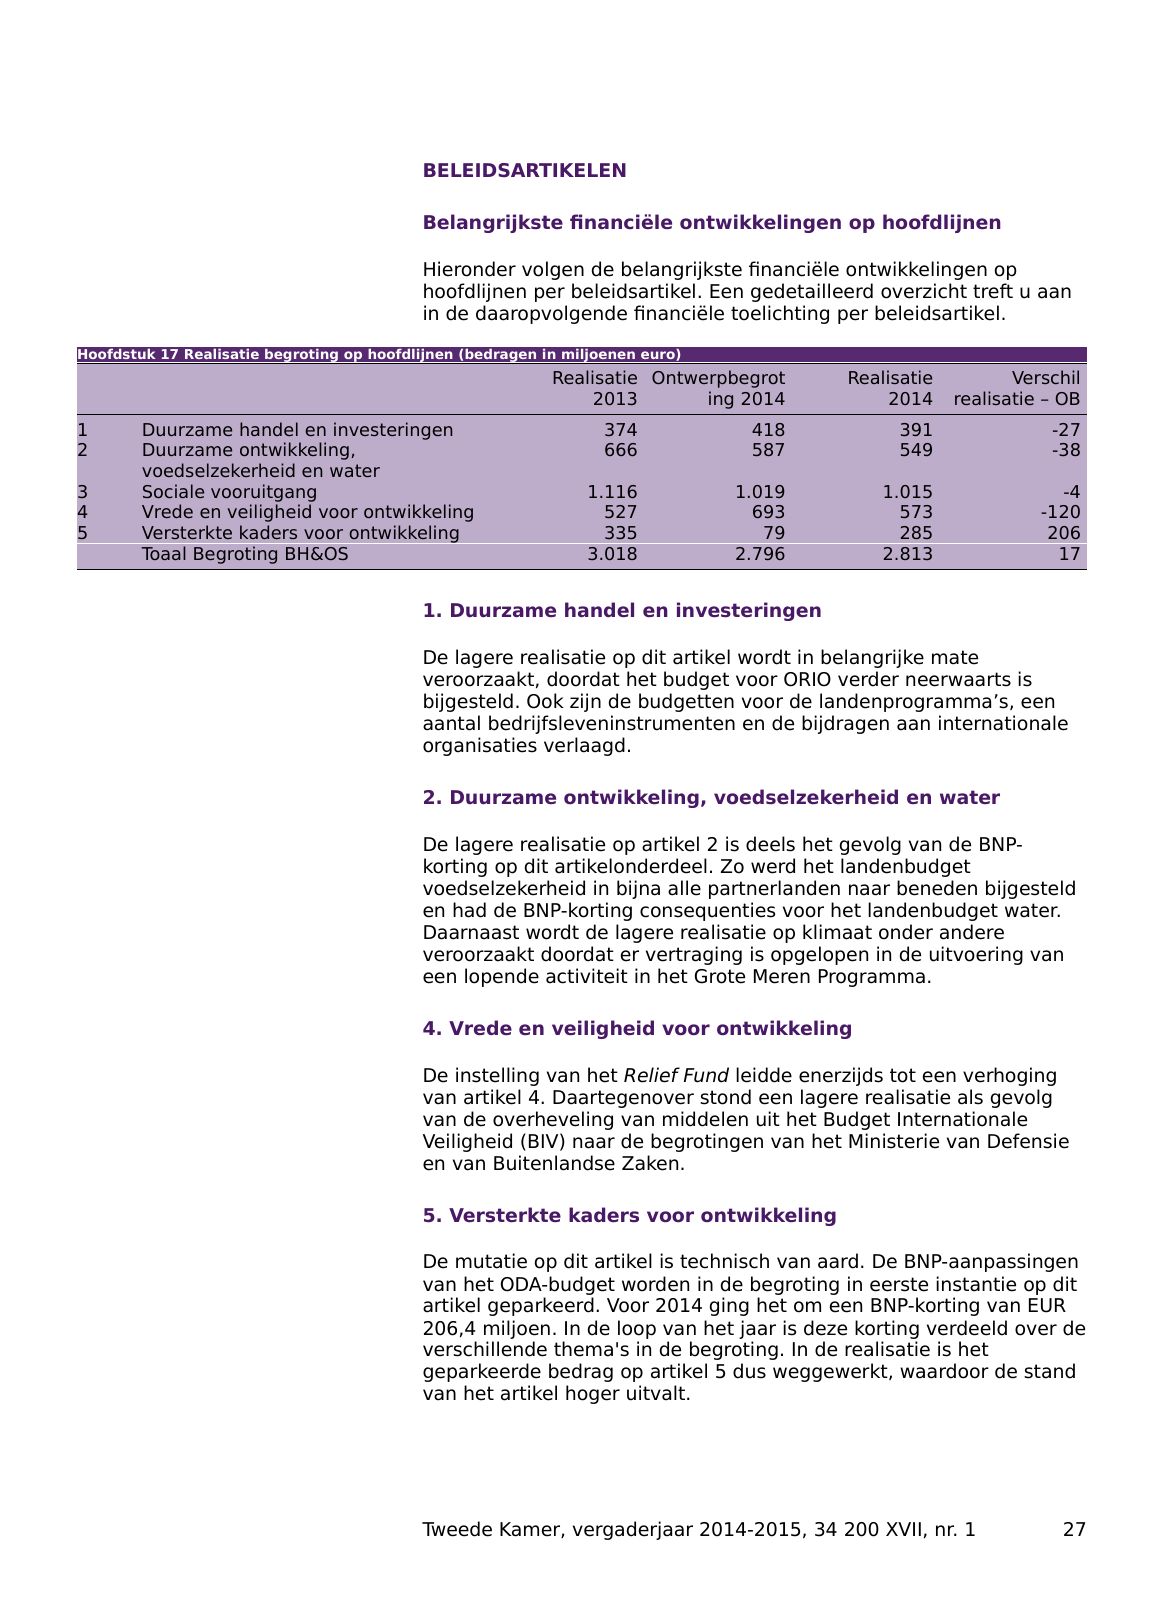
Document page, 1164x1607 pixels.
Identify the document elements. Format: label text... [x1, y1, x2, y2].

subtitle Belangrijkste financiële ontwikkelingen op hoofdlijnen [422, 212, 1087, 234]
table_cell 693 [644, 502, 791, 523]
table_cell 1 [77, 415, 136, 440]
text De instelling van het Relief Fund leidde enerzijds tot een verhoging van artikel 4. Daartegenover stond een lagere realisatie als gevolg van de overheveling van middelen uit het Budget Internationale Veiligheid (BIV) naar de begrotingen van het Ministerie van Defensie en van Buitenlandse Zaken. [422, 1064, 1087, 1174]
table_cell Realisatie 2013 [496, 364, 644, 414]
table_cell 391 [791, 415, 939, 440]
table_cell 549 [791, 440, 939, 482]
table_cell Ontwerpbegroting 2014 [644, 364, 791, 414]
table_cell 418 [644, 415, 791, 440]
table_cell 5 [77, 523, 136, 543]
table_cell [77, 364, 136, 414]
table_cell Duurzame ontwikkeling, voedselzekerheid en water [136, 440, 496, 482]
subtitle 4. Vrede en veiligheid voor ontwikkeling [422, 1018, 1087, 1039]
subtitle BELEIDSARTIKELEN [422, 160, 1087, 182]
table_cell 527 [496, 502, 644, 523]
table_cell 206 [939, 523, 1087, 543]
text Hieronder volgen de belangrijkste financiële ontwikkelingen op hoofdlijnen per beleidsartikel. Een gedetailleerd overzicht treft u aan in de daaropvolgende financiële toelichting per beleidsartikel. [422, 259, 1087, 325]
text De mutatie op dit artikel is technisch van aard. De BNP-aanpassingen van het ODA-budget worden in de begroting in eerste instantie op dit artikel geparkeerd. Voor 2014 ging het om een BNP-korting van EUR 206,4 miljoen. In de loop van het jaar is deze korting verdeeld over de verschillende thema's in de begroting. In de realisatie is het geparkeerde bedrag op artikel 5 dus weggewerkt, waardoor de stand van het artikel hoger uitvalt. [422, 1251, 1087, 1405]
table_cell -4 [939, 482, 1087, 502]
table_cell 79 [644, 523, 791, 543]
table_cell [77, 544, 136, 569]
table_cell 285 [791, 523, 939, 543]
table_cell 1.015 [791, 482, 939, 502]
subtitle 5. Versterkte kaders voor ontwikkeling [422, 1204, 1087, 1226]
table_cell Duurzame handel en investeringen [136, 415, 496, 440]
table_cell 3 [77, 482, 136, 502]
table_cell Versterkte kaders voor ontwikkeling [136, 523, 496, 543]
table_cell 2 [77, 440, 136, 482]
table_cell [136, 364, 496, 414]
table_cell Vrede en veiligheid voor ontwikkeling [136, 502, 496, 523]
subtitle 1. Duurzame handel en investeringen [422, 600, 1087, 622]
table_cell 666 [496, 440, 644, 482]
table_cell -27 [939, 415, 1087, 440]
table_cell Sociale vooruitgang [136, 482, 496, 502]
table_cell Toaal Begroting BH&OS [136, 544, 496, 569]
table_cell Verschil realisatie – OB [939, 364, 1087, 414]
subtitle 2. Duurzame ontwikkeling, voedselzekerheid en water [422, 787, 1087, 809]
table_cell 2.796 [644, 544, 791, 569]
table_cell 17 [939, 544, 1087, 569]
table_cell 587 [644, 440, 791, 482]
table_cell 374 [496, 415, 644, 440]
table_cell 1.019 [644, 482, 791, 502]
text De lagere realisatie op artikel 2 is deels het gevolg van de BNP-korting op dit artikelonderdeel. Zo werd het landenbudget voedselzekerheid in bijna alle partnerlanden naar beneden bijgesteld en had de BNP-korting consequenties voor het landenbudget water. Daarnaast wordt de lagere realisatie op klimaat onder andere veroorzaakt doordat er vertraging is opgelopen in de uitvoering van een lopende activiteit in het Grote Meren Programma. [422, 834, 1087, 988]
table_cell 1.116 [496, 482, 644, 502]
table_header Hoofdstuk 17 Realisatie begroting op hoofdlijnen (bedragen in miljoenen euro) [77, 347, 1087, 362]
table_cell 3.018 [496, 544, 644, 569]
table_cell 2.813 [791, 544, 939, 569]
table_cell Realisatie 2014 [791, 364, 939, 414]
table_cell -38 [939, 440, 1087, 482]
table_cell 573 [791, 502, 939, 523]
table_cell -120 [939, 502, 1087, 523]
table_cell 4 [77, 502, 136, 523]
table_cell 335 [496, 523, 644, 543]
text De lagere realisatie op dit artikel wordt in belangrijke mate veroorzaakt, doordat het budget voor ORIO verder neerwaarts is bijgesteld. Ook zijn de budgetten voor de landenprogramma’s, een aantal bedrijfsleveninstrumenten en de bijdragen aan internationale organisaties verlaagd. [422, 647, 1087, 757]
